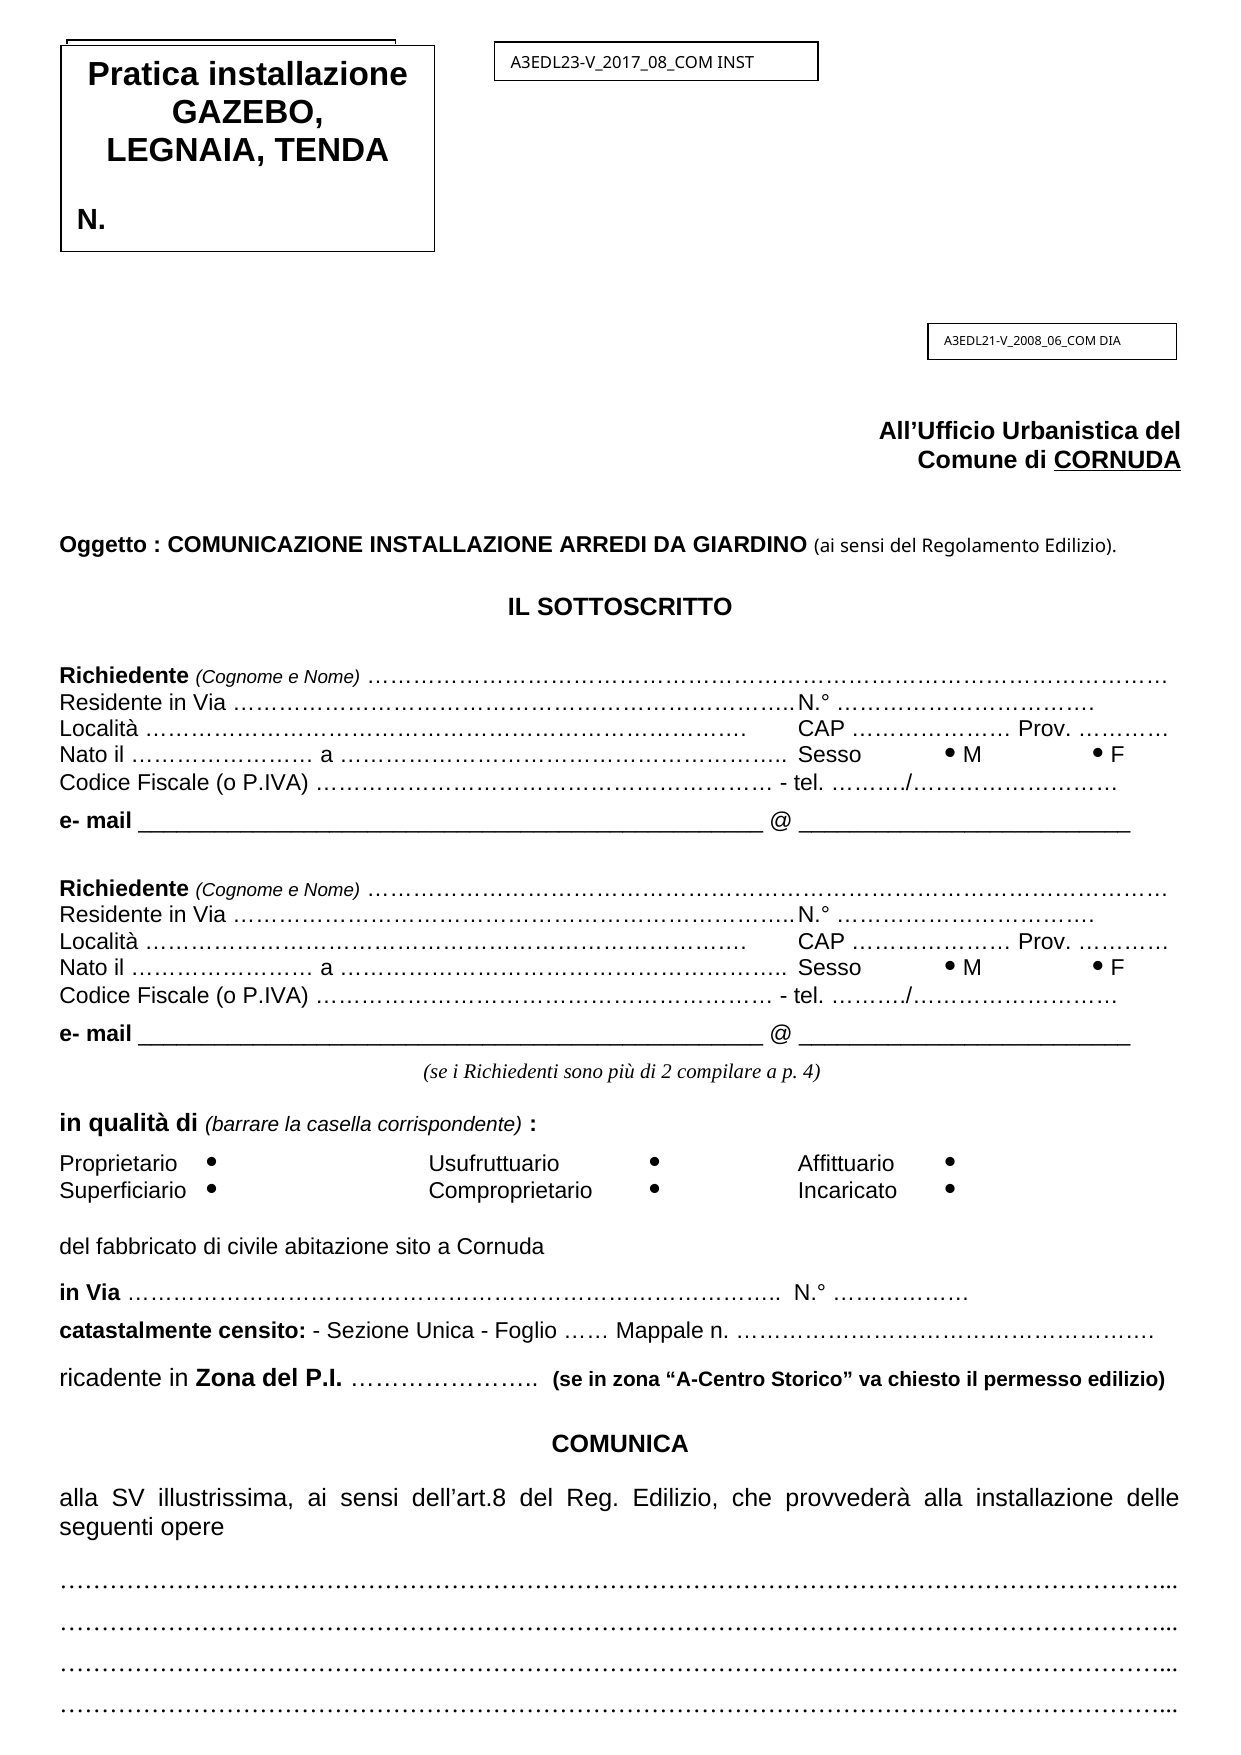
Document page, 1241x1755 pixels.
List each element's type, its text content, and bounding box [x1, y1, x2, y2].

text Residente in Via ……………………………………………………………….. N.° ……………………………. [59, 688, 1181, 715]
text Comune di CORNUDA [59, 445, 1181, 474]
text ricadente in Zona del P.I. ………………….. (se in zona “A-Centro Storico” va chiesto il permesso edilizio) [59, 1363, 1181, 1392]
text (se i Richiedenti sono più di 2 compilare a p. 4) [59, 1059, 1181, 1083]
text alla SV illustrissima, ai sensi dell’art.8 del Reg. Edilizio, che provvederà alla installazione delle seguenti opere [59, 1483, 1181, 1541]
text Superficiario  Comproprietario  Incaricato  [59, 1177, 1181, 1204]
text N. [77, 202, 418, 236]
text in qualità di (barrare la casella corrispondente) : [59, 1108, 1181, 1137]
text A3EDL23-V_2017_08_COM INST GAZ.DOC [510, 50, 802, 72]
text Richiedente (Cognome e Nome) …………………………………………………………………………………………… [59, 875, 1181, 901]
text Codice Fiscale (o P.IVA) …………………………………………………… - tel. ………./……………………… [59, 982, 1181, 1008]
text ……………………………………………………………………………………………………………………... [59, 1648, 1181, 1677]
text Residente in Via ……………………………………………………………….. N.° ……………………………. [59, 901, 1181, 928]
text in Via ………………………………………………………………………….. N.° ……………… [59, 1279, 1181, 1305]
text ……………………………………………………………………………………………………………………... [59, 1607, 1181, 1636]
text catastalmente censito: - Sezione Unica - Foglio …… Mappale n. ………………………………………………. [59, 1317, 1181, 1344]
text IL SOTTOSCRITTO [59, 592, 1181, 621]
text ……………………………………………………………………………………………………………………... [59, 1566, 1181, 1594]
text Codice Fiscale (o P.IVA) …………………………………………………… - tel. ………./……………………… [59, 769, 1181, 795]
text Località ……………………………………………………………………. CAP ………………… Prov. ………… [59, 928, 1181, 954]
text Oggetto : Comunicazione installazione arredi da giardino (ai sensi del Regolamento Edilizio). [59, 531, 1181, 558]
text COMUNICA [59, 1429, 1181, 1458]
text Proprietario  Usufruttuario  Affittuario  [59, 1149, 1181, 1177]
text Pratica installazione [77, 53, 418, 92]
text Località ……………………………………………………………………. CAP ………………… Prov. ………… [59, 715, 1181, 741]
text All’Ufficio Urbanistica del [59, 416, 1181, 445]
text Richiedente (Cognome e Nome) …………………………………………………………………………………………… [59, 662, 1181, 688]
text GAZEBO, [77, 92, 418, 130]
text e- mail _________________________________________________ @ __________________________ [59, 1020, 1181, 1047]
text LEGNAIA, TENDA [77, 130, 418, 169]
text A3EDL21-V_2008_06_COM DIA ORD.doc [944, 332, 1161, 351]
text ……………………………………………………………………………………………………………………... [59, 1689, 1181, 1718]
text del fabbricato di civile abitazione sito a Cornuda [59, 1233, 1181, 1259]
text Nato il …………………… a ………………………………………………….. Sesso  M  F [59, 741, 1181, 769]
text Nato il …………………… a ………………………………………………….. Sesso  M  F [59, 954, 1181, 982]
text e- mail _________________________________________________ @ __________________________ [59, 807, 1181, 834]
